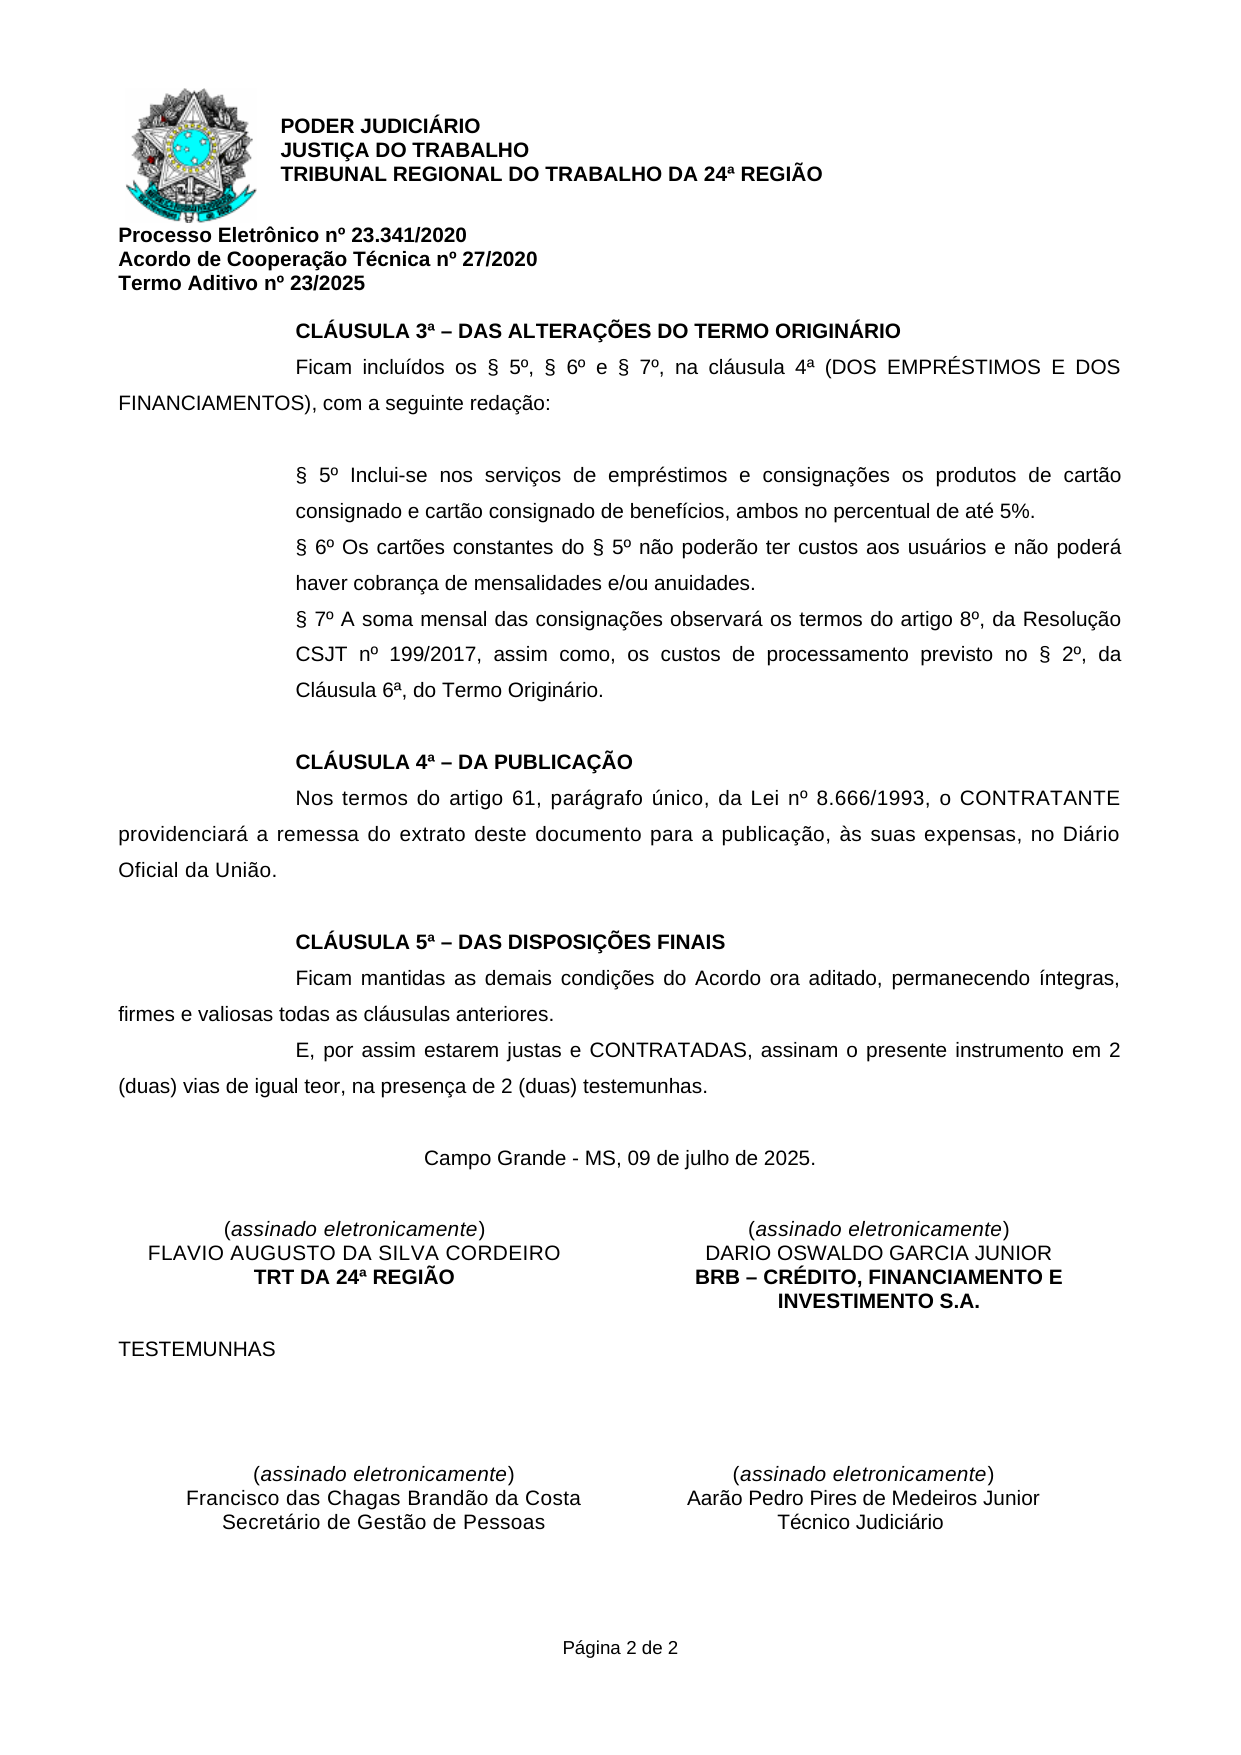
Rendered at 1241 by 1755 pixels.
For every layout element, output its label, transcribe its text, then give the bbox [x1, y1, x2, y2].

text CLÁUSULA 5ª – DAS DISPOSIÇÕES FINAIS [118, 930, 1122, 954]
table_header (assinado eletronicamente) Aarão Pedro Pires de Medeiros Junior Técnico Judiciário [665, 1414, 1100, 1533]
table_header (assinado eletronicamente) Francisco das Chagas Brandão da Costa Secretário de Gestão de Pessoas [141, 1414, 664, 1533]
text § 7º A soma mensal das consignações observará os termos do artigo 8º, da Resolução CSJT nº 199/2017, assim como, os custos de processamento previsto no § 2º, da Cláusula 6ª, do Termo Originário. [295, 606, 1122, 702]
table_header (assinado eletronicamente) FLAVIO AUGUSTO DA SILVA CORDEIRO TRT DA 24ª REGIÃO [129, 1217, 617, 1313]
table_header (assinado eletronicamente) DARIO OSWALDO GARCIA JUNIOR BRB – CRÉDITO, FINANCIAMENTO E INVESTIMENTO S.A. [617, 1217, 1133, 1313]
text Ficam mantidas as demais condições do Acordo ora aditado, permanecendo íntegras, firmes e valiosas todas as cláusulas anteriores. [118, 966, 1121, 1026]
text CLÁUSULA 3ª – DAS ALTERAÇÕES DO TERMO ORIGINÁRIO [118, 319, 1122, 343]
text E, por assim estarem justas e CONTRATADAS, assinam o presente instrumento em 2 (duas) vias de igual teor, na presença de 2 (duas) testemunhas. [118, 1038, 1121, 1097]
text TESTEMUNHAS [118, 1337, 1122, 1361]
text Ficam incluídos os § 5º, § 6º e § 7º, na cláusula 4ª (DOS EMPRÉSTIMOS E DOS FINANCIAMENTOS), com a seguinte redação: [118, 355, 1122, 415]
text Campo Grande - MS, 09 de julho de 2025. [118, 1145, 1122, 1169]
text CLÁUSULA 4ª – DA PUBLICAÇÃO [118, 750, 1122, 774]
text § 6º Os cartões constantes do § 5º não poderão ter custos aos usuários e não poderá haver cobrança de mensalidades e/ou anuidades. [295, 534, 1122, 594]
text § 5º Inclui-se nos serviços de empréstimos e consignações os produtos de cartão consignado e cartão consignado de benefícios, ambos no percentual de até 5%. [295, 463, 1122, 522]
text Nos termos do artigo 61, parágrafo único, da Lei nº 8.666/1993, o CONTRATANTE providenciará a remessa do extrato deste documento para a publicação, às suas expensas, no Diário Oficial da União. [118, 786, 1121, 882]
